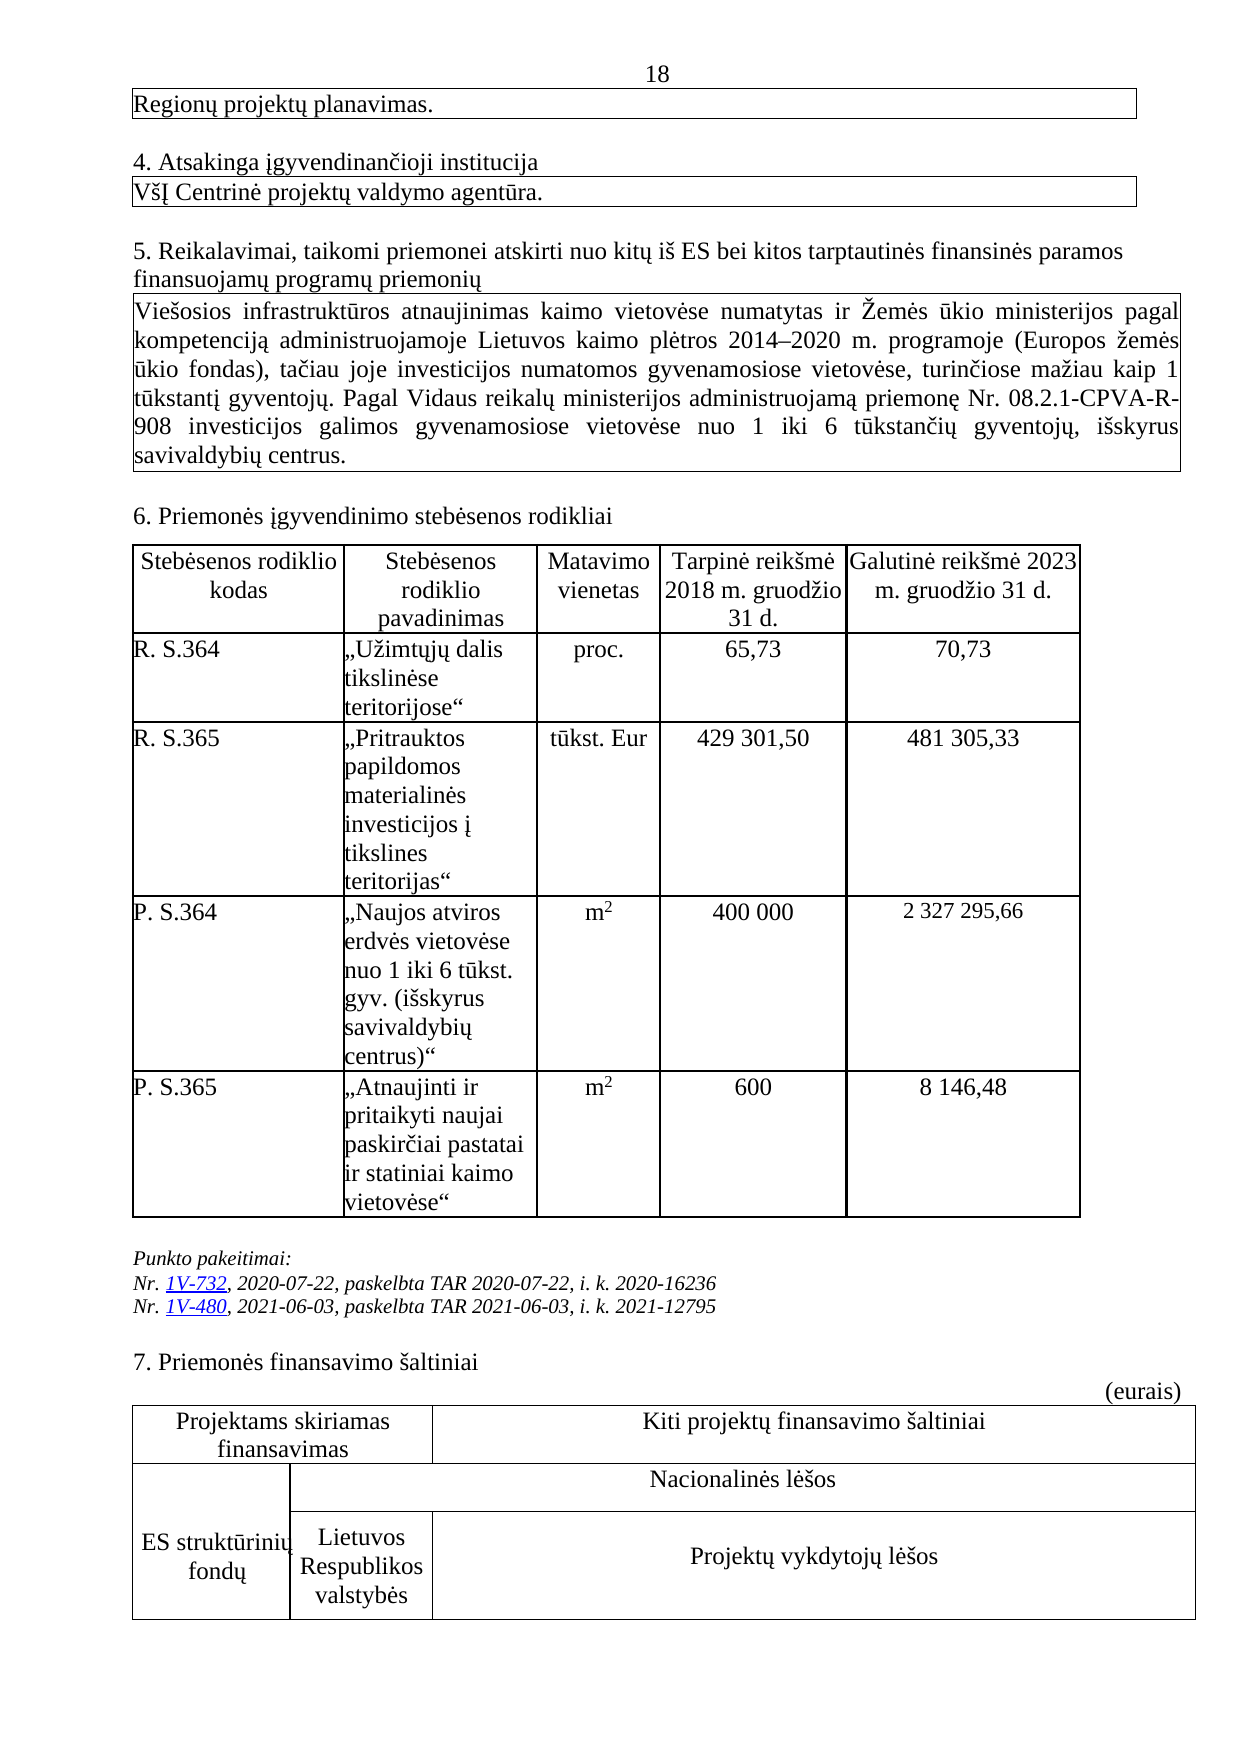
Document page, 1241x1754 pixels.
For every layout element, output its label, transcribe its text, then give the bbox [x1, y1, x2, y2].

text Nr. 1V-732, 2020-07-22, paskelbta TAR 2020-07-22, i. k. 2020-16236 [133, 1270, 1181, 1294]
table_cell 600 [661, 1072, 845, 1216]
table_header Matavimo vienetas [538, 546, 659, 632]
table_cell „Pritrauktos papildomos materialinės investicijos į tikslines teritorijas“ [345, 723, 536, 895]
table_cell tūkst. Eur [538, 723, 659, 895]
table_cell m2 [538, 897, 659, 1070]
table_cell 2 327 295,66 [848, 897, 1079, 1070]
table_cell Lietuvos Respublikos valstybės [291, 1512, 432, 1619]
table_cell 429 301,50 [661, 723, 845, 895]
table_header Kiti projektų finansavimo šaltiniai [433, 1406, 1195, 1463]
text (eurais) [133, 1376, 1181, 1405]
text Punkto pakeitimai: [133, 1246, 1181, 1270]
table_cell Nacionalinės lėšos [291, 1464, 1195, 1511]
table_header Regionų projektų planavimas. [133, 89, 1136, 118]
table_header Tarpinė reikšmė 2018 m. gruodžio 31 d. [661, 546, 845, 632]
table_cell „Užimtųjų dalis tikslinėse teritorijose“ [345, 634, 536, 721]
table_cell 70,73 [848, 634, 1079, 721]
table_cell ES struktūrinių fondų lėšos – iki [133, 1464, 289, 1619]
table_cell „Atnaujinti ir pritaikyti naujai paskirčiai pastatai ir statiniai kaimo vietovėse“ [345, 1072, 536, 1216]
text 6. Priemonės įgyvendinimo stebėsenos rodikliai [133, 501, 1181, 529]
text Viešosios infrastruktūros atnaujinimas kaimo vietovėse numatytas ir Žemės ūkio ministerijos pagal kompetenciją administruojamoje Lietuvos kaimo plėtros 2014–2020 m. programoje (Europos žemės ūkio fondas), tačiau joje investicijos numatomos gyvenamosiose vietovėse, turinčiose mažiau kaip 1 tūkstantį gyventojų. Pagal Vidaus reikalų ministerijos administruojamą priemonę Nr. 08.2.1-CPVA-R-908 investicijos galimos gyvenamosiose vietovėse nuo 1 iki 6 tūkstančių gyventojų, išskyrus savivaldybių centrus. [134, 294, 1180, 471]
table_cell R. S.365 [134, 723, 343, 895]
text 7. Priemonės finansavimo šaltiniai [133, 1347, 1181, 1376]
table_header Projektams skiriamas finansavimas [133, 1406, 432, 1463]
table_cell m2 [538, 1072, 659, 1216]
table_header Stebėsenos rodiklio kodas [134, 546, 343, 632]
text 4. Atsakinga įgyvendinančioji institucija [133, 147, 1181, 176]
table_cell P. S.365 [134, 1072, 343, 1216]
table_cell „Naujos atviros erdvės vietovėse nuo 1 iki 6 tūkst. gyv. (išskyrus savivaldybių centrus)“ [345, 897, 536, 1070]
table_cell 8 146,48 [848, 1072, 1079, 1216]
table_header VšĮ Centrinė projektų valdymo agentūra. [133, 177, 1136, 206]
text Nr. 1V-480, 2021-06-03, paskelbta TAR 2021-06-03, i. k. 2021-12795 [133, 1294, 1181, 1318]
table_header Stebėsenos rodiklio pavadinimas [345, 546, 536, 632]
table_cell 65,73 [661, 634, 845, 721]
table_cell P. S.364 [134, 897, 343, 1070]
table_cell R. S.364 [134, 634, 343, 721]
table_cell Projektų vykdytojų lėšos [433, 1512, 1195, 1619]
table_cell 400 000 [661, 897, 845, 1070]
table_cell 481 305,33 [848, 723, 1079, 895]
table_header Galutinė reikšmė 2023 m. gruodžio 31 d. [848, 546, 1079, 632]
text 5. Reikalavimai, taikomi priemonei atskirti nuo kitų iš ES bei kitos tarptautinės finansinės paramos finansuojamų programų priemonių [133, 236, 1181, 293]
table_cell proc. [538, 634, 659, 721]
